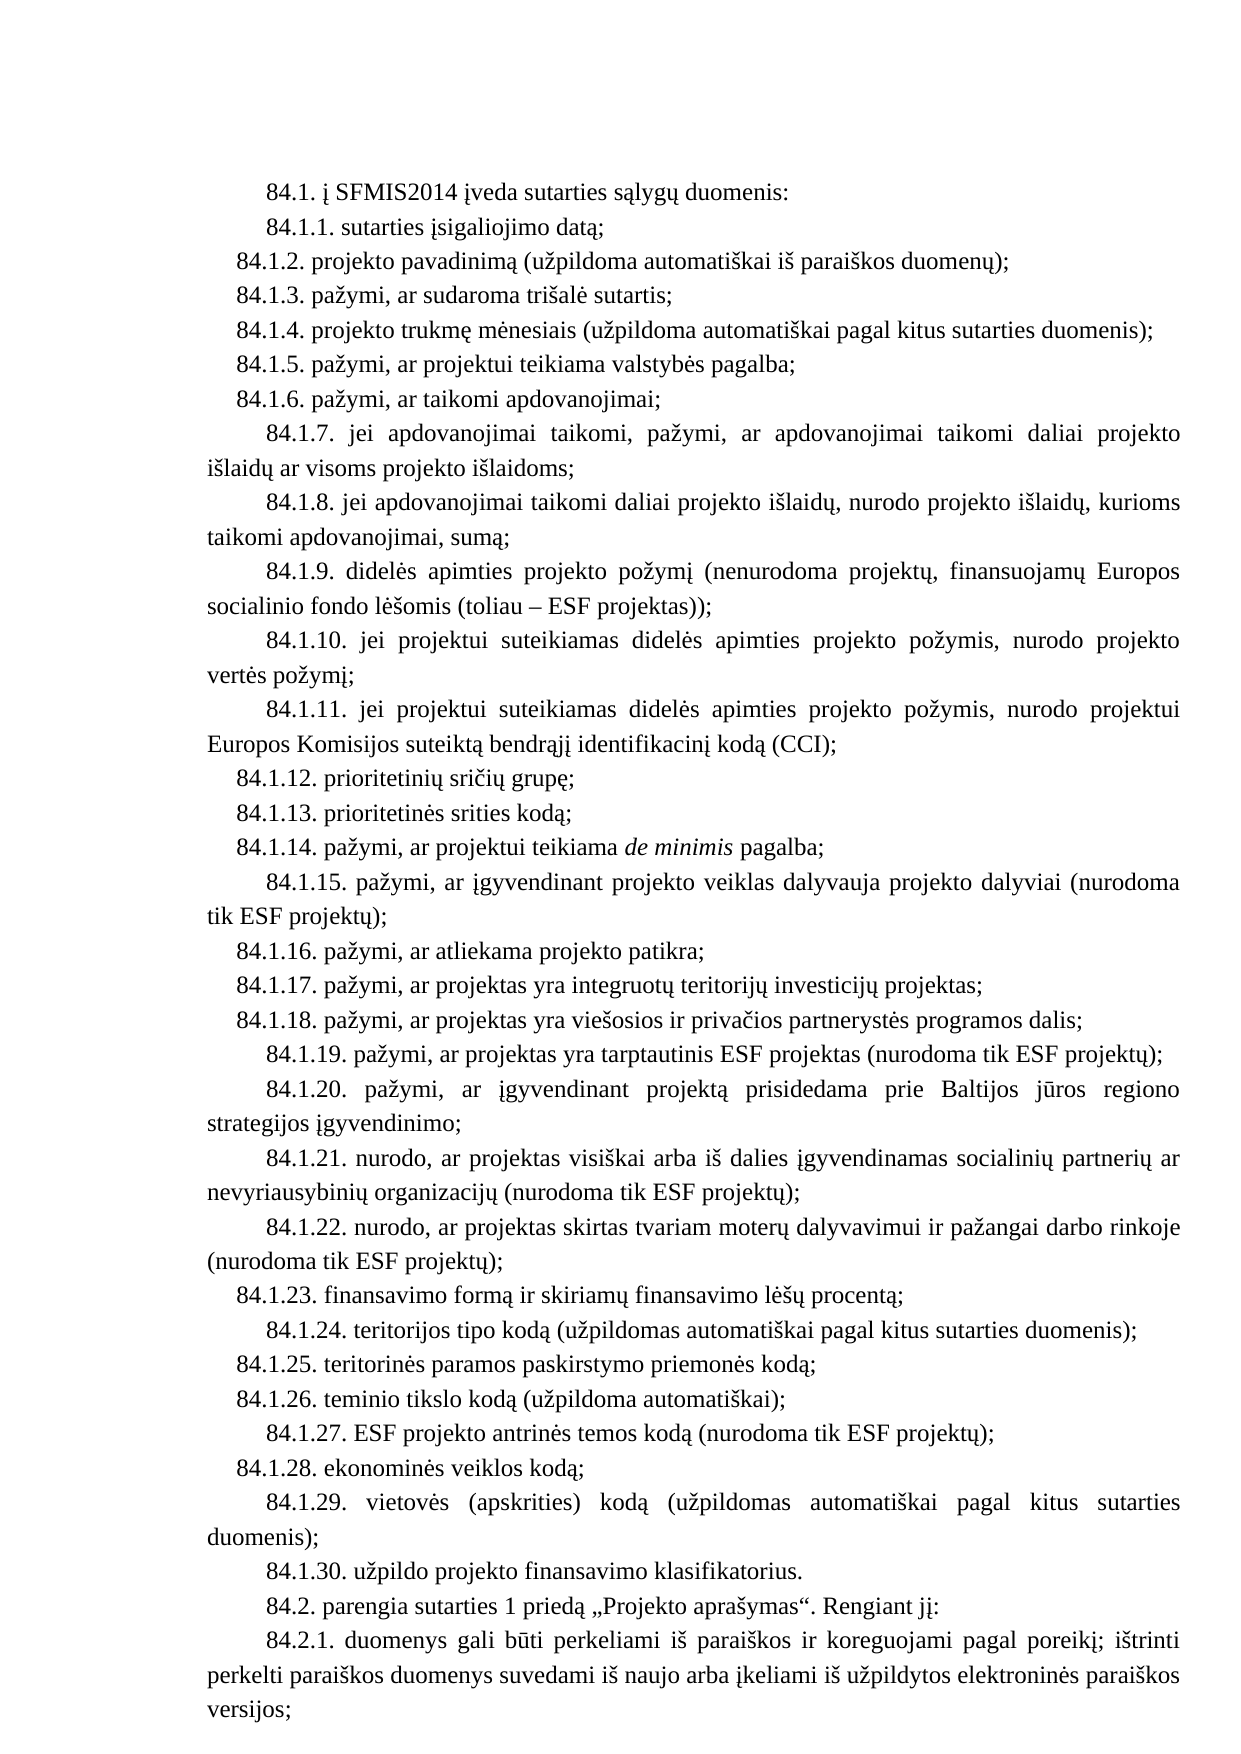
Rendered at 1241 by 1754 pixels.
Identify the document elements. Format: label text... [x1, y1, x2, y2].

text 84.1.6. pažymi, ar taikomi apdovanojimai; [236, 384, 1181, 413]
text 84.1.12. prioritetinių sričių grupę; [236, 763, 1181, 792]
text 84.1.13. prioritetinės srities kodą; [236, 798, 1181, 827]
text 84.1.15. pažymi, ar įgyvendinant projekto veiklas dalyvauja projekto dalyviai (nurodoma tik ESF projektų); [207, 867, 1181, 930]
text 84.1.24. teritorijos tipo kodą (užpildomas automatiškai pagal kitus sutarties duomenis); [207, 1315, 1181, 1344]
text 84.2.1. duomenys gali būti perkeliami iš paraiškos ir koreguojami pagal poreikį; ištrinti perkelti paraiškos duomenys suvedami iš naujo arba įkeliami iš užpildytos elektroninės paraiškos versijos; [207, 1625, 1181, 1723]
text 84.1.20. pažymi, ar įgyvendinant projektą prisidedama prie Baltijos jūros regiono strategijos įgyvendinimo; [207, 1074, 1181, 1137]
text 84.1.22. nurodo, ar projektas skirtas tvariam moterų dalyvavimui ir pažangai darbo rinkoje (nurodoma tik ESF projektų); [207, 1212, 1181, 1275]
text 84.1. į SFMIS2014 įveda sutarties sąlygų duomenis: [207, 177, 1181, 206]
text 84.1.5. pažymi, ar projektui teikiama valstybės pagalba; [236, 349, 1181, 378]
text 84.1.19. pažymi, ar projektas yra tarptautinis ESF projektas (nurodoma tik ESF projektų); [207, 1039, 1181, 1068]
text 84.1.3. pažymi, ar sudaroma trišalė sutartis; [236, 281, 1181, 309]
text 84.1.16. pažymi, ar atliekama projekto patikra; [236, 936, 1181, 964]
text 84.1.9. didelės apimties projekto požymį (nenurodoma projektų, finansuojamų Europos socialinio fondo lėšomis (toliau – ESF projektas)); [207, 556, 1181, 620]
text 84.1.17. pažymi, ar projektas yra integruotų teritorijų investicijų projektas; [236, 970, 1181, 999]
text 84.1.23. finansavimo formą ir skiriamų finansavimo lėšų procentą; [236, 1281, 1181, 1309]
text 84.1.25. teritorinės paramos paskirstymo priemonės kodą; [236, 1349, 1181, 1378]
text 84.1.26. teminio tikslo kodą (užpildoma automatiškai); [236, 1384, 1181, 1413]
text 84.1.21. nurodo, ar projektas visiškai arba iš dalies įgyvendinamas socialinių partnerių ar nevyriausybinių organizacijų (nurodoma tik ESF projektų); [207, 1143, 1181, 1206]
text 84.2. parengia sutarties 1 priedą „Projekto aprašymas“. Rengiant jį: [207, 1591, 1181, 1619]
text 84.1.18. pažymi, ar projektas yra viešosios ir privačios partnerystės programos dalis; [236, 1005, 1181, 1033]
text 84.1.11. jei projektui suteikiamas didelės apimties projekto požymis, nurodo projektui Europos Komisijos suteiktą bendrąjį identifikacinį kodą (CCI); [207, 694, 1181, 758]
text 84.1.29. vietovės (apskrities) kodą (užpildomas automatiškai pagal kitus sutarties duomenis); [207, 1487, 1181, 1551]
text 84.1.27. ESF projekto antrinės temos kodą (nurodoma tik ESF projektų); [207, 1418, 1181, 1447]
text 84.1.1. sutarties įsigaliojimo datą; [207, 212, 1181, 240]
text 84.1.2. projekto pavadinimą (užpildoma automatiškai iš paraiškos duomenų); [236, 246, 1181, 275]
text 84.1.14. pažymi, ar projektui teikiama de minimis pagalba; [236, 832, 1181, 861]
text 84.1.7. jei apdovanojimai taikomi, pažymi, ar apdovanojimai taikomi daliai projekto išlaidų ar visoms projekto išlaidoms; [207, 418, 1181, 482]
text 84.1.4. projekto trukmę mėnesiais (užpildoma automatiškai pagal kitus sutarties duomenis); [236, 315, 1181, 344]
text 84.1.28. ekonominės veiklos kodą; [236, 1453, 1181, 1482]
text 84.1.10. jei projektui suteikiamas didelės apimties projekto požymis, nurodo projekto vertės požymį; [207, 625, 1181, 689]
text 84.1.8. jei apdovanojimai taikomi daliai projekto išlaidų, nurodo projekto išlaidų, kurioms taikomi apdovanojimai, sumą; [207, 487, 1181, 551]
text 84.1.30. užpildo projekto finansavimo klasifikatorius. [207, 1556, 1181, 1585]
